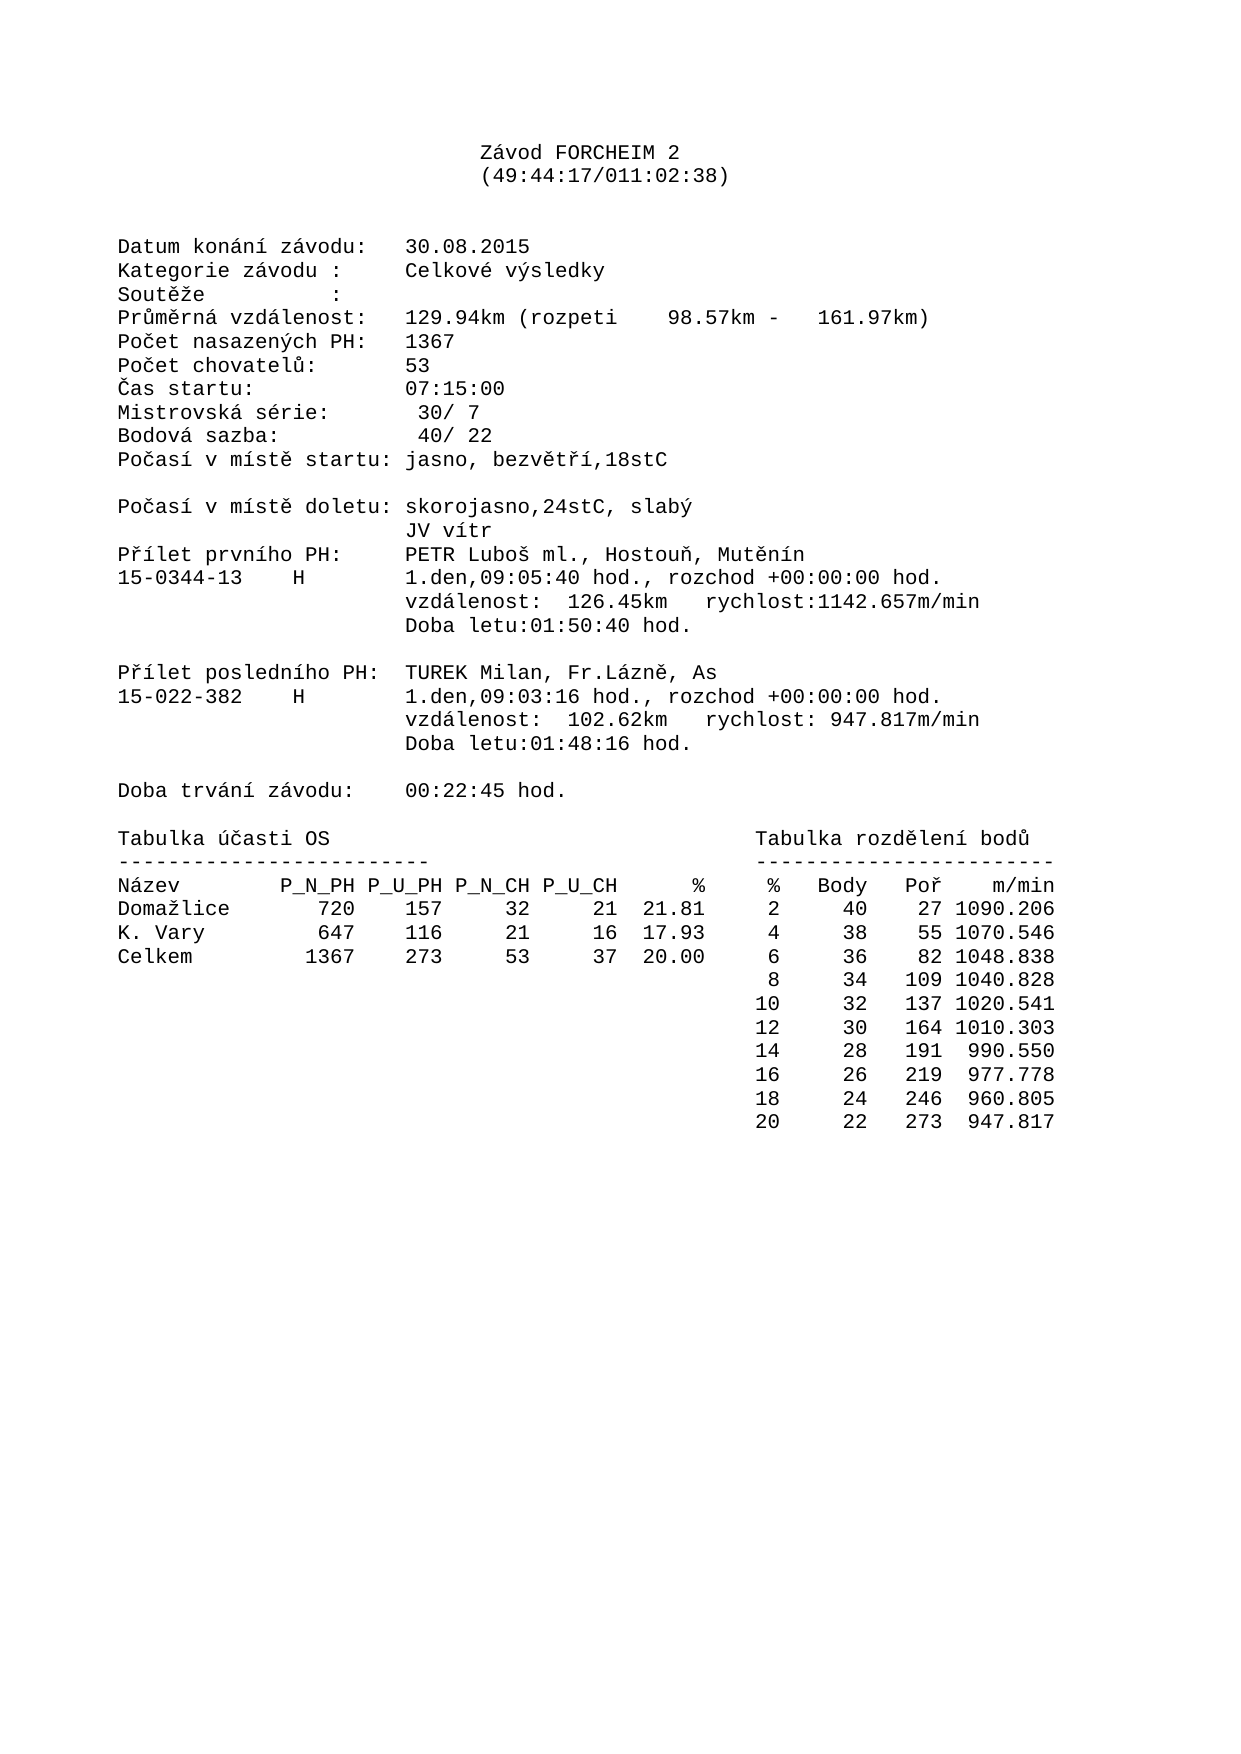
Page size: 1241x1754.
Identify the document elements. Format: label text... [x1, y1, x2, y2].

text 20 22 273 947.817 [105, 1111, 1146, 1135]
text Tabulka účasti OS Tabulka rozdělení bodů [105, 827, 1146, 851]
text JV vítr [105, 520, 1146, 544]
text 12 30 164 1010.303 [105, 1017, 1146, 1040]
text Kategorie závodu : Celkové výsledky [105, 260, 1146, 284]
text ------------------------- ------------------------ [105, 851, 1146, 875]
text Datum konání závodu: 30.08.2015 [105, 236, 1146, 260]
text 16 26 219 977.778 [105, 1064, 1146, 1088]
text Počasí v místě startu: jasno, bezvětří,18stC [105, 449, 1146, 473]
text Celkem 1367 273 53 37 20.00 6 36 82 1048.838 [105, 946, 1146, 969]
text Název P_N_PH P_U_PH P_N_CH P_U_CH % % Body Poř m/min [105, 875, 1146, 898]
text Doba letu:01:50:40 hod. [105, 615, 1146, 638]
text K. Vary 647 116 21 16 17.93 4 38 55 1070.546 [105, 922, 1146, 946]
text 10 32 137 1020.541 [105, 993, 1146, 1017]
text Domažlice 720 157 32 21 21.81 2 40 27 1090.206 [105, 898, 1146, 922]
text Bodová sazba: 40/ 22 [105, 426, 1146, 449]
text (49:44:17/011:02:38) [105, 165, 1146, 189]
text Soutěže : [105, 284, 1146, 307]
text Počet nasazených PH: 1367 [105, 331, 1146, 354]
text Počasí v místě doletu: skorojasno,24stC, slabý [105, 496, 1146, 520]
text Doba letu:01:48:16 hod. [105, 733, 1146, 757]
text Přílet prvního PH: PETR Luboš ml., Hostouň, Mutěnín [105, 544, 1146, 567]
text Průměrná vzdálenost: 129.94km (rozpeti 98.57km - 161.97km) [105, 307, 1146, 331]
text Mistrovská série: 30/ 7 [105, 402, 1146, 426]
text 15-0344-13 H 1.den,09:05:40 hod., rozchod +00:00:00 hod. [105, 567, 1146, 591]
text vzdálenost: 102.62km rychlost: 947.817m/min [105, 709, 1146, 733]
text Čas startu: 07:15:00 [105, 378, 1146, 402]
text 8 34 109 1040.828 [105, 969, 1146, 993]
text Přílet posledního PH: TUREK Milan, Fr.Lázně, As [105, 662, 1146, 686]
text Doba trvání závodu: 00:22:45 hod. [105, 780, 1146, 804]
text 15-022-382 H 1.den,09:03:16 hod., rozchod +00:00:00 hod. [105, 686, 1146, 709]
text vzdálenost: 126.45km rychlost:1142.657m/min [105, 591, 1146, 615]
text 14 28 191 990.550 [105, 1040, 1146, 1064]
text Závod FORCHEIM 2 [105, 142, 1146, 165]
text Počet chovatelů: 53 [105, 354, 1146, 378]
text 18 24 246 960.805 [105, 1088, 1146, 1111]
